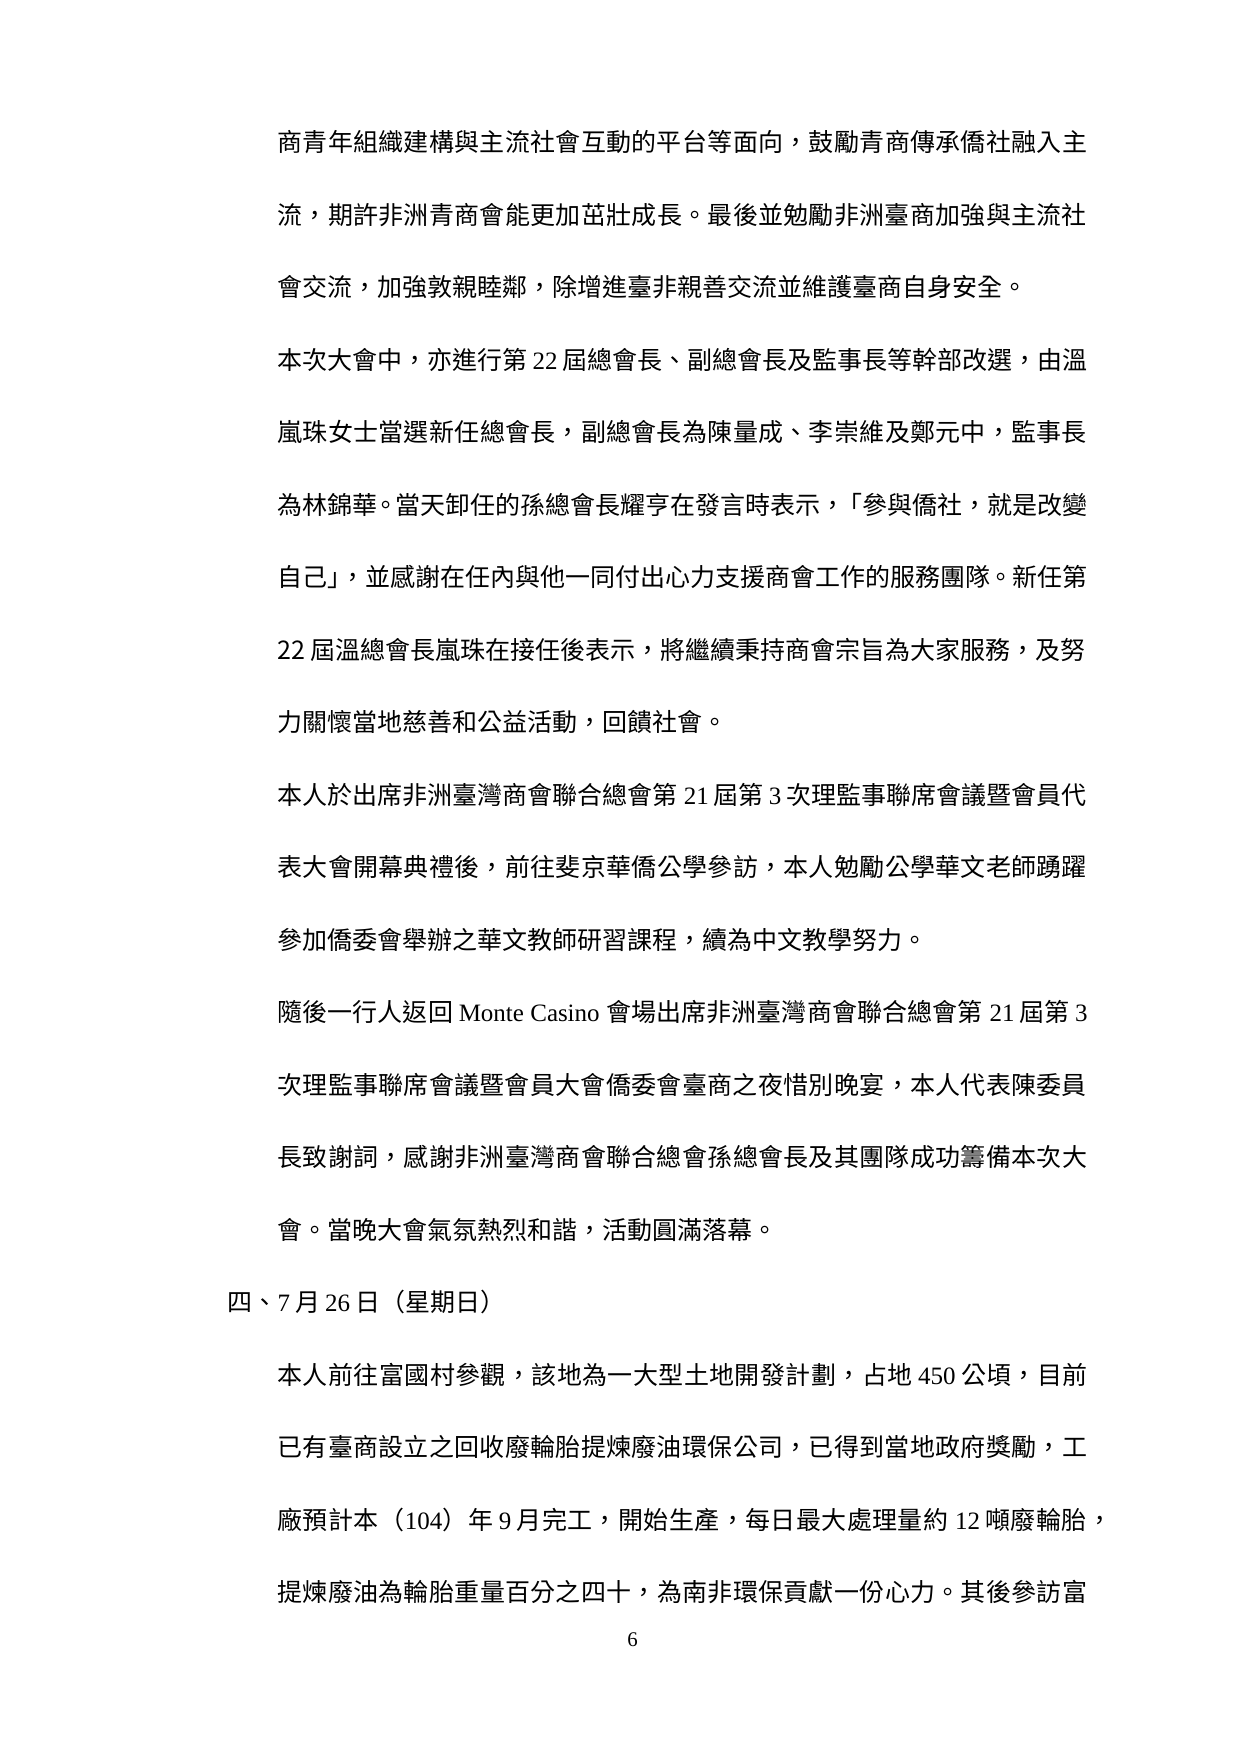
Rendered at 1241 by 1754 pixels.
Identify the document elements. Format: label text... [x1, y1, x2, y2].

text 隨後一行人返回Monte Casino 會場出席非洲臺灣商會聯合總會第21屆第3次理監事聯席會議暨會員大會僑委會臺商之夜惜別晚宴，本人代表陳委員長致謝詞，感謝非洲臺灣商會聯合總會孫總會長及其團隊成功籌備本次大會。當晚大會氣氛熱烈和諧，活動圓滿落幕。 [277, 993, 1087, 1247]
text 本次大會中，亦進行第22屆總會長、副總會長及監事長等幹部改選，由溫嵐珠女士當選新任總會長，副總會長為陳量成、李崇維及鄭元中，監事長為林錦華。當天卸任的孫總會長耀亨在發言時表示，「參與僑社，就是改變自己」，並感謝在任內與他一同付出心力支援商會工作的服務團隊。新任第22屆溫總會長嵐珠在接任後表示，將繼續秉持商會宗旨為大家服務，及努力關懷當地慈善和公益活動，回饋社會。 [277, 340, 1087, 739]
text 本人於出席非洲臺灣商會聯合總會第21屆第3次理監事聯席會議暨會員代表大會開幕典禮後，前往斐京華僑公學參訪，本人勉勵公學華文老師踴躍參加僑委會舉辦之華文教師研習課程，續為中文教學努力。 [277, 775, 1087, 957]
text 本人前往富國村參觀，該地為一大型土地開發計劃，占地450公頃，目前已有臺商設立之回收廢輪胎提煉廢油環保公司，已得到當地政府獎勵，工廠預計本（104）年9月完工，開始生產，每日最大處理量約12噸廢輪胎，提煉廢油為輪胎重量百分之四十，為南非環保貢獻一份心力。其後參訪富國村內設立之大型農業生技養菇場，目前廠房仍在興建中，完工後預估可日產4噸菇類產品，堪稱南非第一大養菇場。是日晚間，一行人抵達布魯芳登，出席自由省全僑公宴，本人除代表陳委員長問候當地僑胞外，更闡述憲法上賦予僑委會任務，即僑教發展、扶助僑民經濟事業及保障僑民參政權，並詳細介紹本會目前作法，及戮力完成所託負仼務，獲得在場僑胞一致好評。 [277, 1355, 1087, 1609]
text 四、7月26日（星期日） [227, 1283, 1087, 1319]
text 商青年組織建構與主流社會互動的平台等面向，鼓勵青商傳承僑社融入主流，期許非洲青商會能更加茁壯成長。最後並勉勵非洲臺商加強與主流社會交流，加強敦親睦鄰，除增進臺非親善交流並維護臺商自身安全。 [277, 123, 1087, 304]
